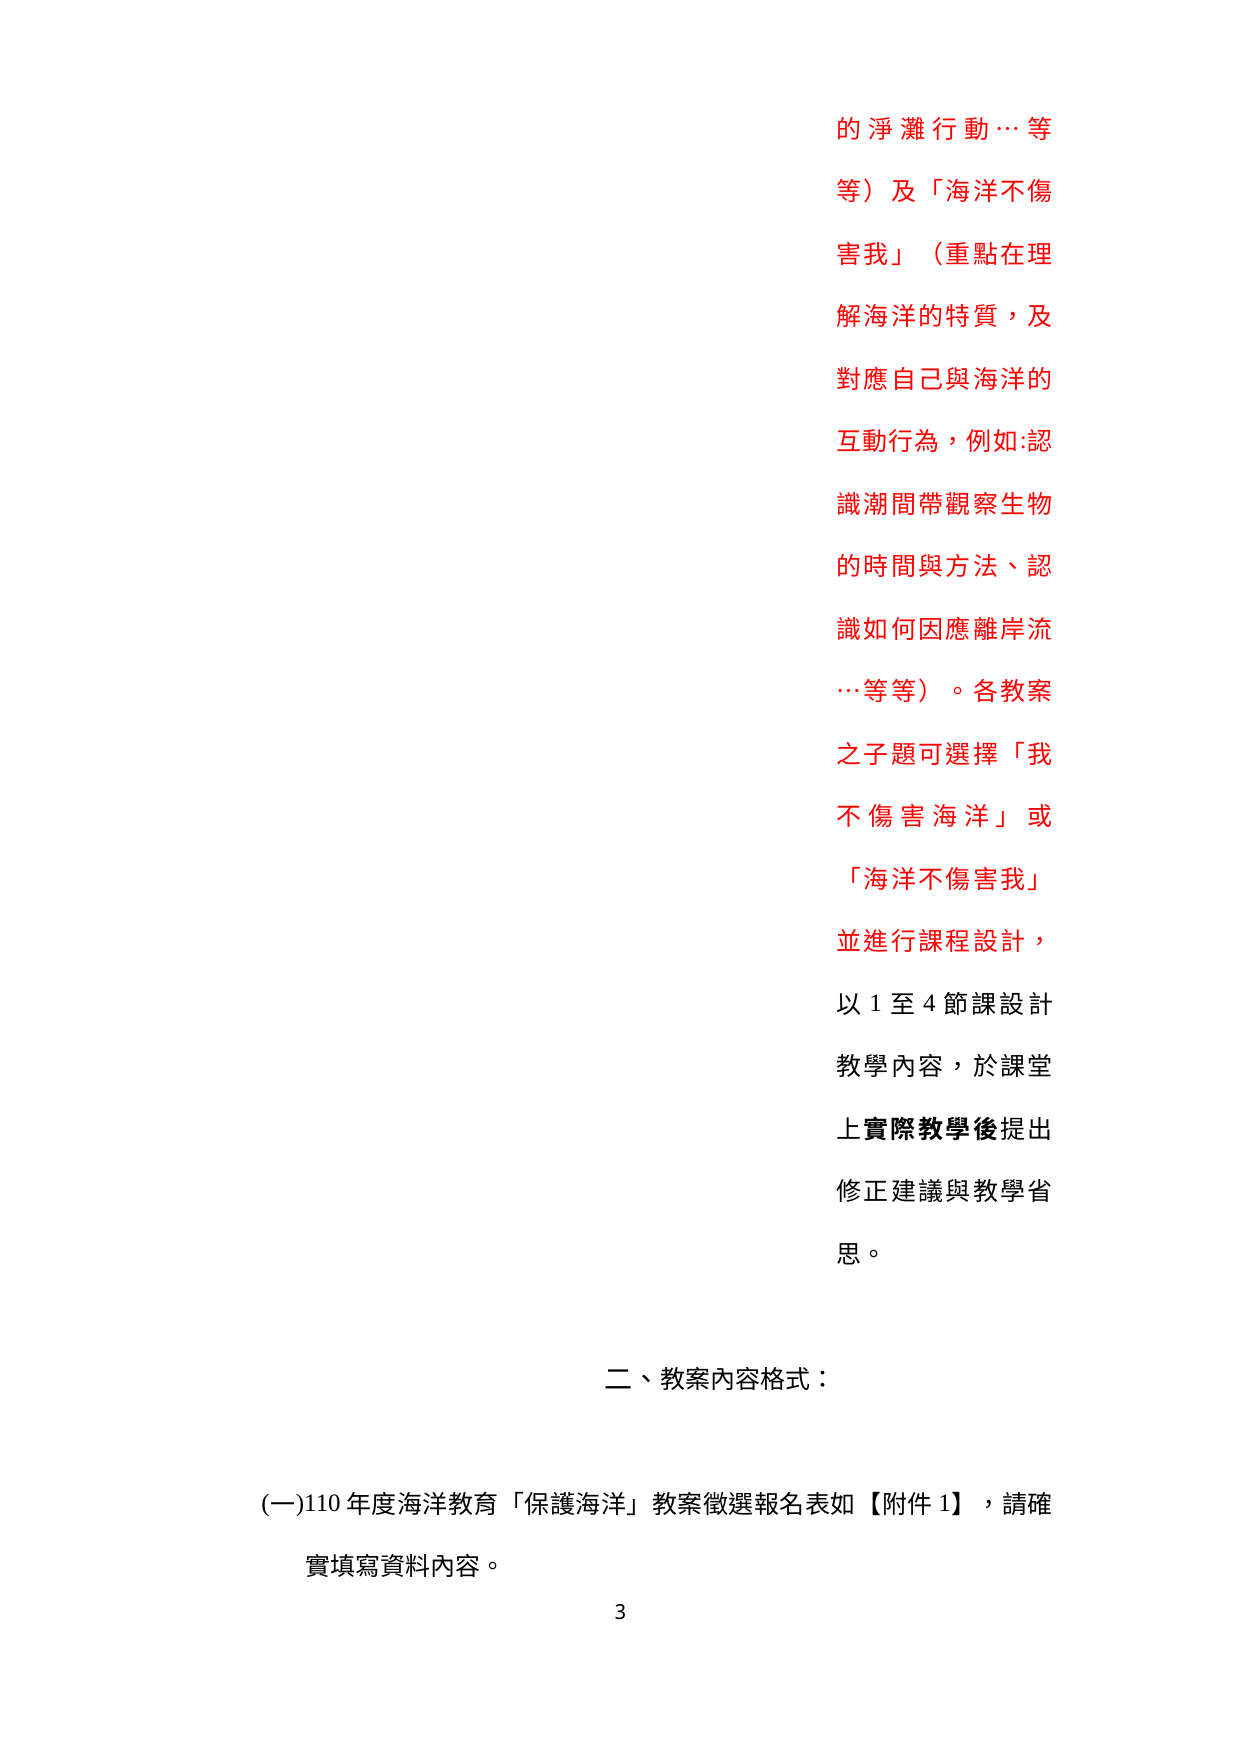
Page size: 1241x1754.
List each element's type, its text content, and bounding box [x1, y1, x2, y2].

text (一)110年度海洋教育「保護海洋」教案徵選報名表如【附件1】，請確實填寫資料內容。 [261, 1461, 1053, 1586]
list 的淨灘行動…等等）及「海洋不傷害我」（重點在理解海洋的特質，及對應自己與海洋的互動行為，例如:認識潮間帶觀察生物的時間與方法、認識如何因應離岸流…等等）。各教案之子題可選擇「我不傷害海洋」或「海洋不傷害我」並進行課程設計，以1至4節課設計教學內容，於課堂上實際教學後提出修正建議與教學省思。 [605, 86, 1053, 1273]
list 教案內容格式： [604, 1336, 1053, 1398]
